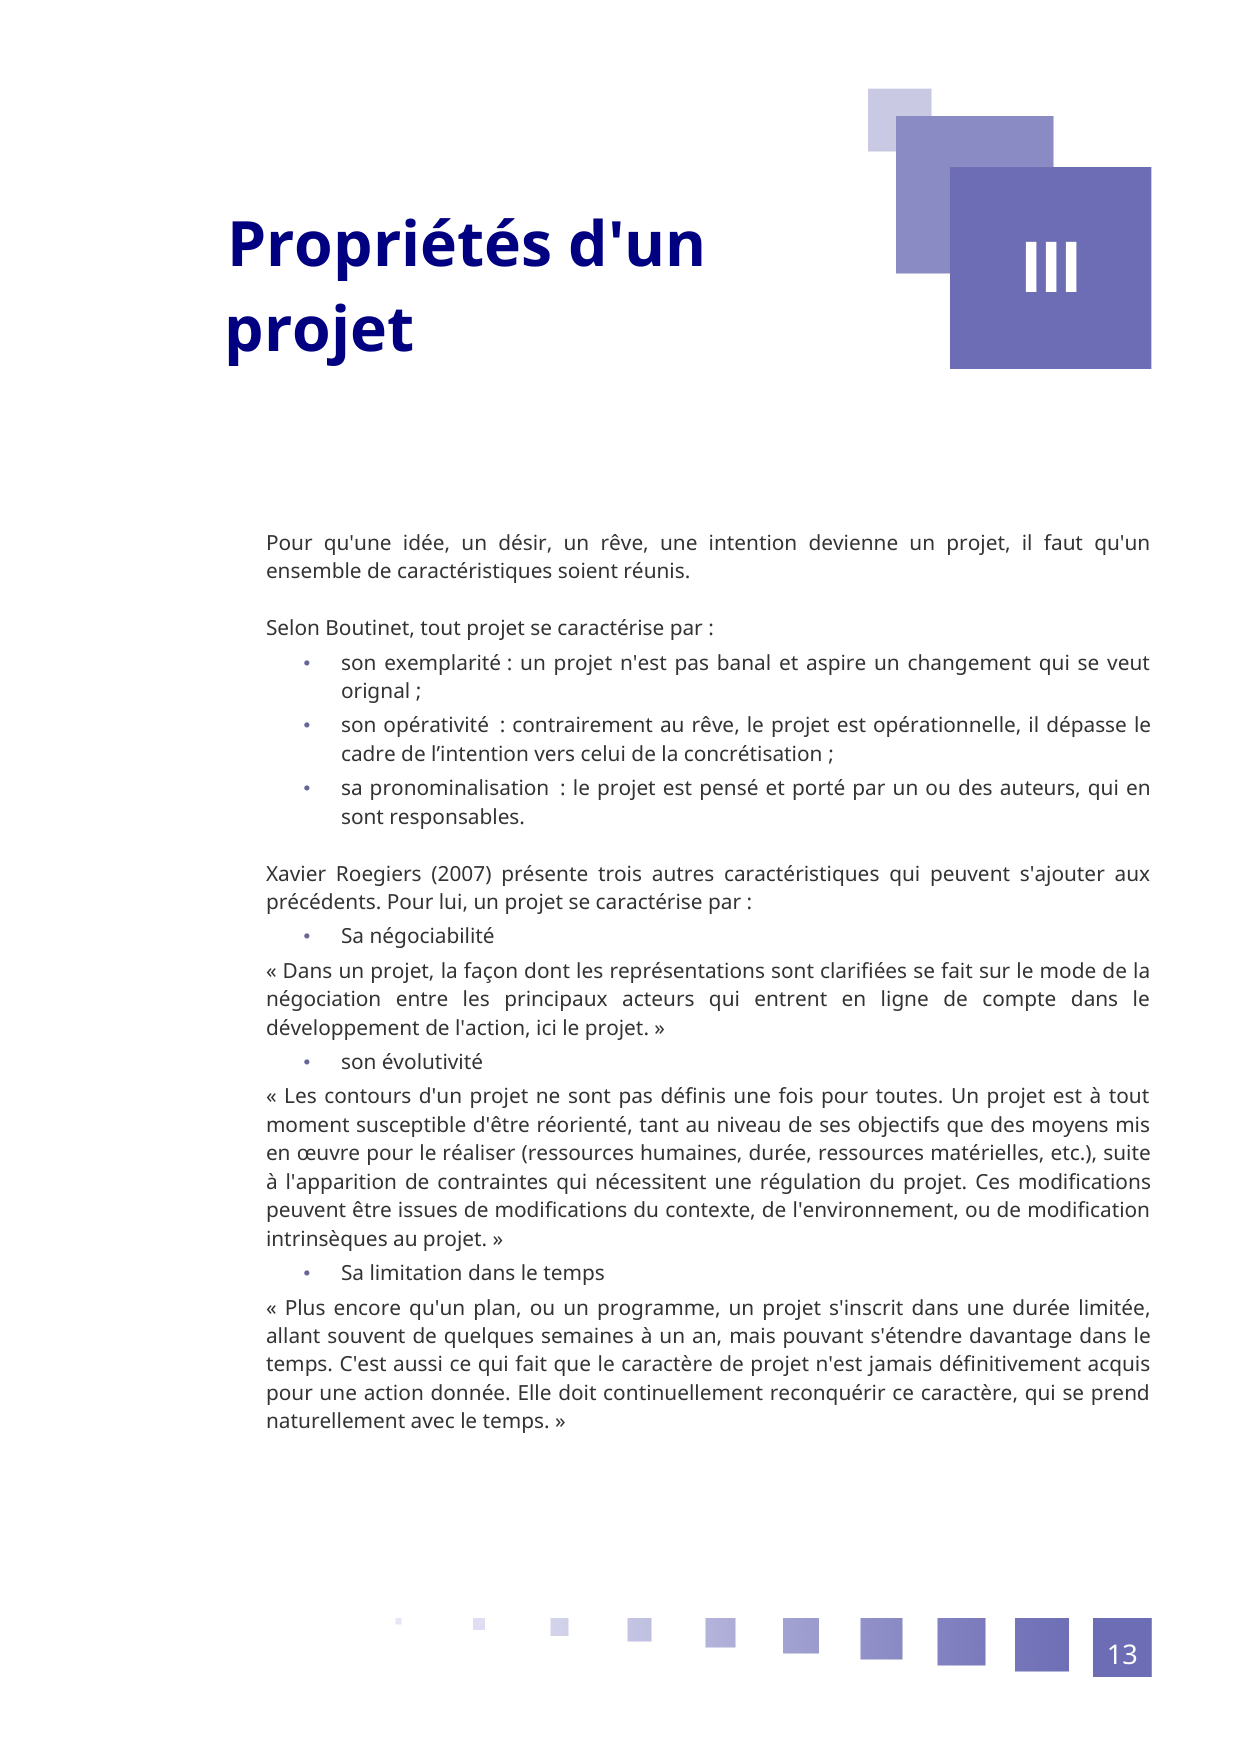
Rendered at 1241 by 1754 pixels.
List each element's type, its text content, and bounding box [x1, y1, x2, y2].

picture [351, 767, 1152, 773]
title - [224, 199, 868, 369]
list Sa négociabilité [303, 922, 1152, 950]
picture [351, 88, 1152, 528]
list sa pronominalisation : le projet est pensé et porté par un ou des auteurs, qui en sont responsables. [303, 773, 1152, 830]
picture [351, 585, 1152, 613]
picture [351, 830, 1152, 859]
picture [351, 704, 1152, 711]
list Sa limitation dans le temps [303, 1258, 1152, 1287]
list son exemplarité : un projet n'est pas banal et aspire un changement qui se veut orignal ; [303, 648, 1152, 704]
text « Les contours d'un projet ne sont pas définis une fois pour toutes. Un projet est à tout moment susceptible d'être réorienté, tant au niveau de ses objectifs que des moyens mis en œuvre pour le réaliser (ressources humaines, durée, ressources matérielles, etc.), suite à l'apparition de contraintes qui nécessitent une régulation du projet. Ces modifications peuvent être issues de modifications du contexte, de l'environnement, ou de modification intrinsèques au projet. » [266, 1082, 1152, 1252]
picture [351, 1618, 1152, 1678]
picture [351, 642, 1152, 648]
text « Dans un projet, la façon dont les représentations sont clarifiées se fait sur le mode de la négociation entre les principaux acteurs qui entrent en ligne de compte dans le développement de l'action, ici le projet. » [266, 956, 1152, 1041]
list son opérativité : contrairement au rêve, le projet est opérationnelle, il dépasse le cadre de l’intention vers celui de la concrétisation ; [303, 711, 1152, 767]
text Pour qu'une idée, un désir, un rêve, une intention devienne un projet, il faut qu'un ensemble de caractéristiques soient réunis. [266, 528, 1152, 585]
list son évolutivité [303, 1047, 1152, 1076]
text Selon Boutinet, tout projet se caractérise par : [266, 613, 1152, 642]
text Xavier Roegiers (2007) présente trois autres caractéristiques qui peuvent s'ajouter aux précédents. Pour lui, un projet se caractérise par : [266, 859, 1152, 916]
text « Plus encore qu'un plan, ou un programme, un projet s'inscrit dans une durée limitée, allant souvent de quelques semaines à un an, mais pouvant s'étendre davantage dans le temps. C'est aussi ce qui fait que le caractère de projet n'est jamais définitivement acquis pour une action donnée. Elle doit continuellement reconquérir ce caractère, qui se prend naturellement avec le temps. » [266, 1293, 1152, 1435]
